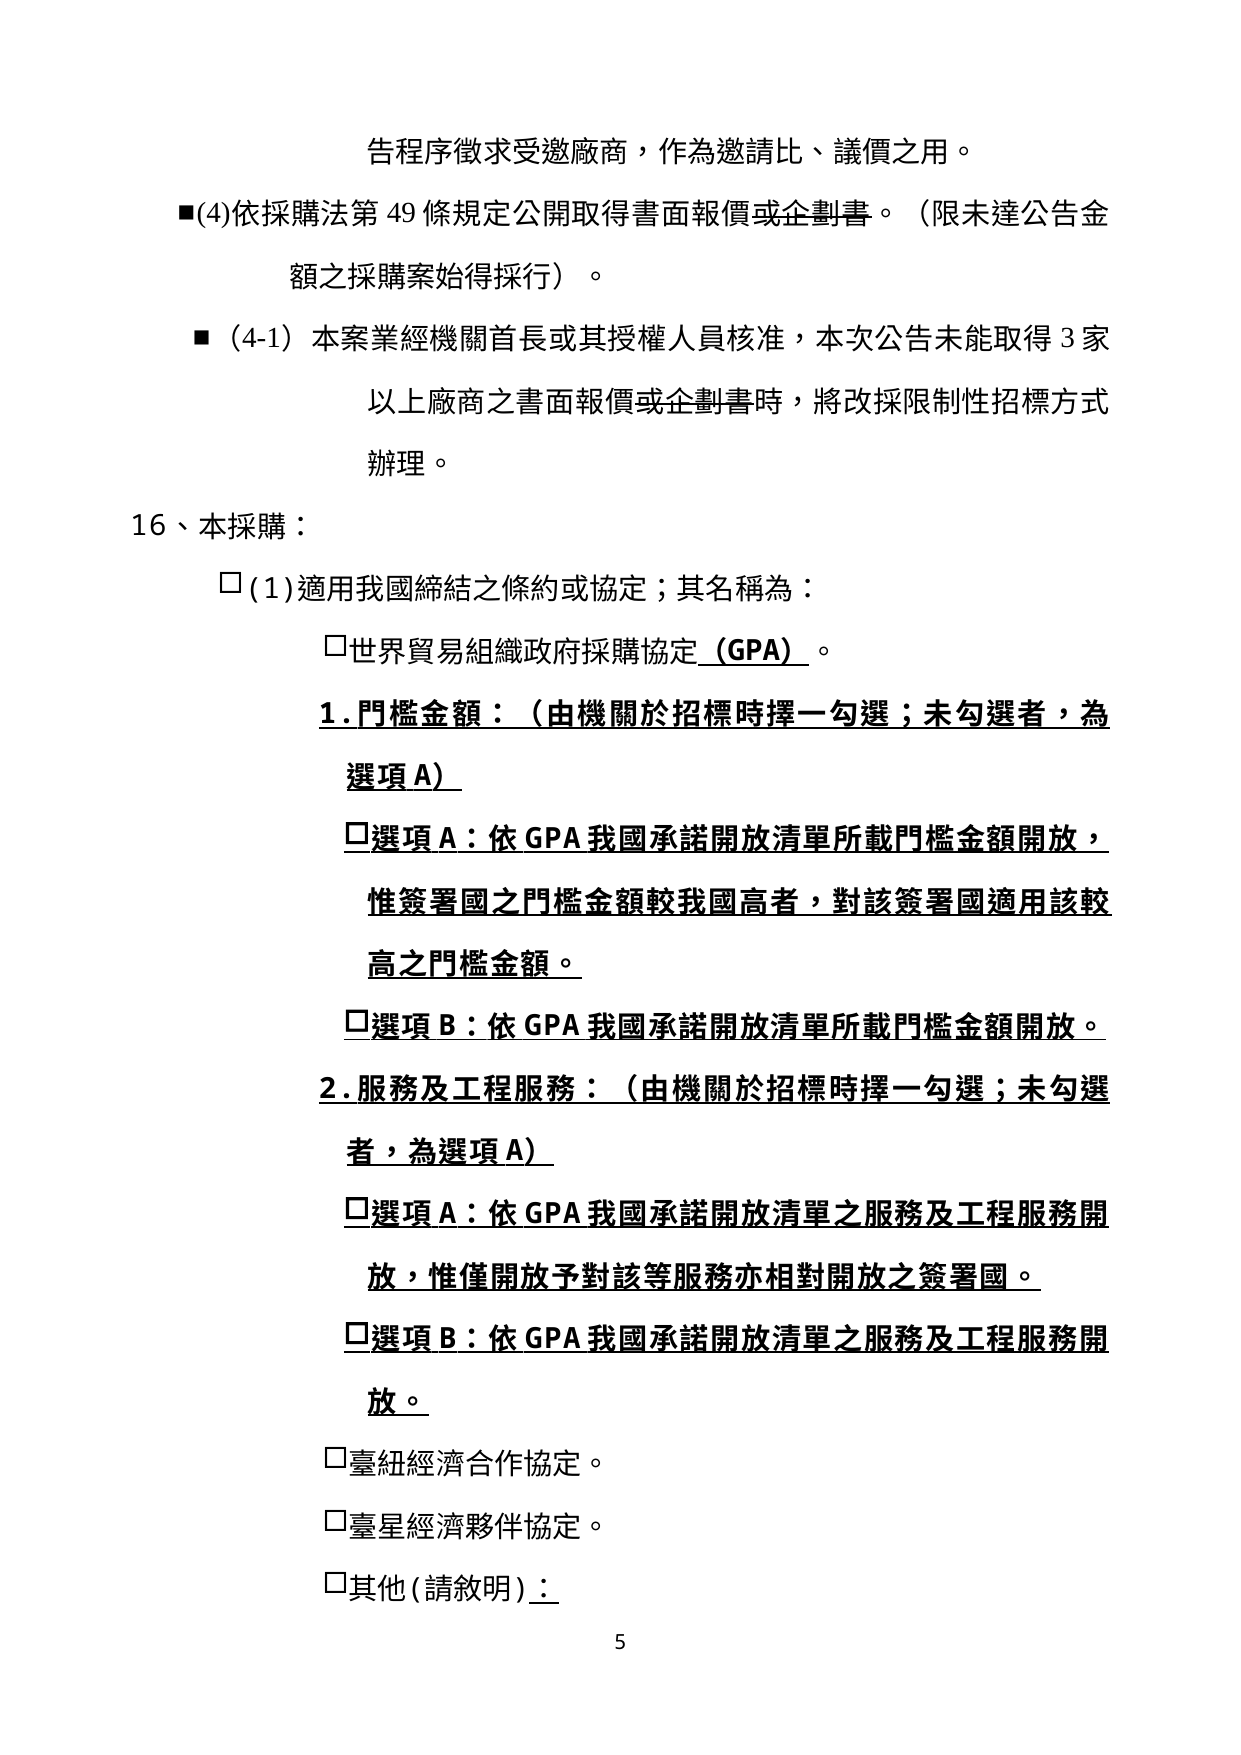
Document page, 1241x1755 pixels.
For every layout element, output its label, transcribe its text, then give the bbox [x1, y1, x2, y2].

text 其他(請敘明)： [130, 1545, 1110, 1608]
text ■（4-1）本案業經機關首長或其授權人員核准，本次公告未能取得3家以上廠商之書面報價或企劃書時，將改採限制性招標方式辦理。 [130, 295, 1110, 483]
text 告程序徵求受邀廠商，作為邀請比、議價之用。 [130, 108, 1110, 170]
text 選項A：依GPA我國承諾開放清單之服務及工程服務開放，惟僅開放予對該等服務亦相對開放之簽署國。 [344, 1170, 1110, 1295]
text 選項B：依GPA我國承諾開放清單所載門檻金額開放。 [344, 983, 1110, 1045]
text 臺星經濟夥伴協定。 [130, 1483, 1110, 1545]
text 2.服務及工程服務：（由機關於招標時擇一勾選；未勾選 [319, 1045, 1110, 1102]
text 選項A：依GPA我國承諾開放清單所載門檻金額開放，惟簽署國之門檻金額較我國高者，對該簽署國適用該較高之門檻金額。 [344, 795, 1110, 983]
list 本採購： [130, 483, 1110, 545]
text 選項B：依GPA我國承諾開放清單之服務及工程服務開放。 [344, 1295, 1110, 1420]
text 1.門檻金額：（由機關於招標時擇一勾選；未勾選者，為 [319, 670, 1110, 727]
text ■(4)依採購法第49條規定公開取得書面報價或企劃書。（限未達公告金額之採購案始得採行）。 [130, 170, 1110, 295]
text 世界貿易組織政府採購協定（GPA）。 [130, 608, 1110, 670]
text (1)適用我國締結之條約或協定；其名稱為： [217, 545, 1110, 608]
text 者，為選項A） [319, 1104, 1110, 1170]
text 臺紐經濟合作協定。 [130, 1420, 1110, 1483]
text 選項A） [319, 729, 1110, 795]
